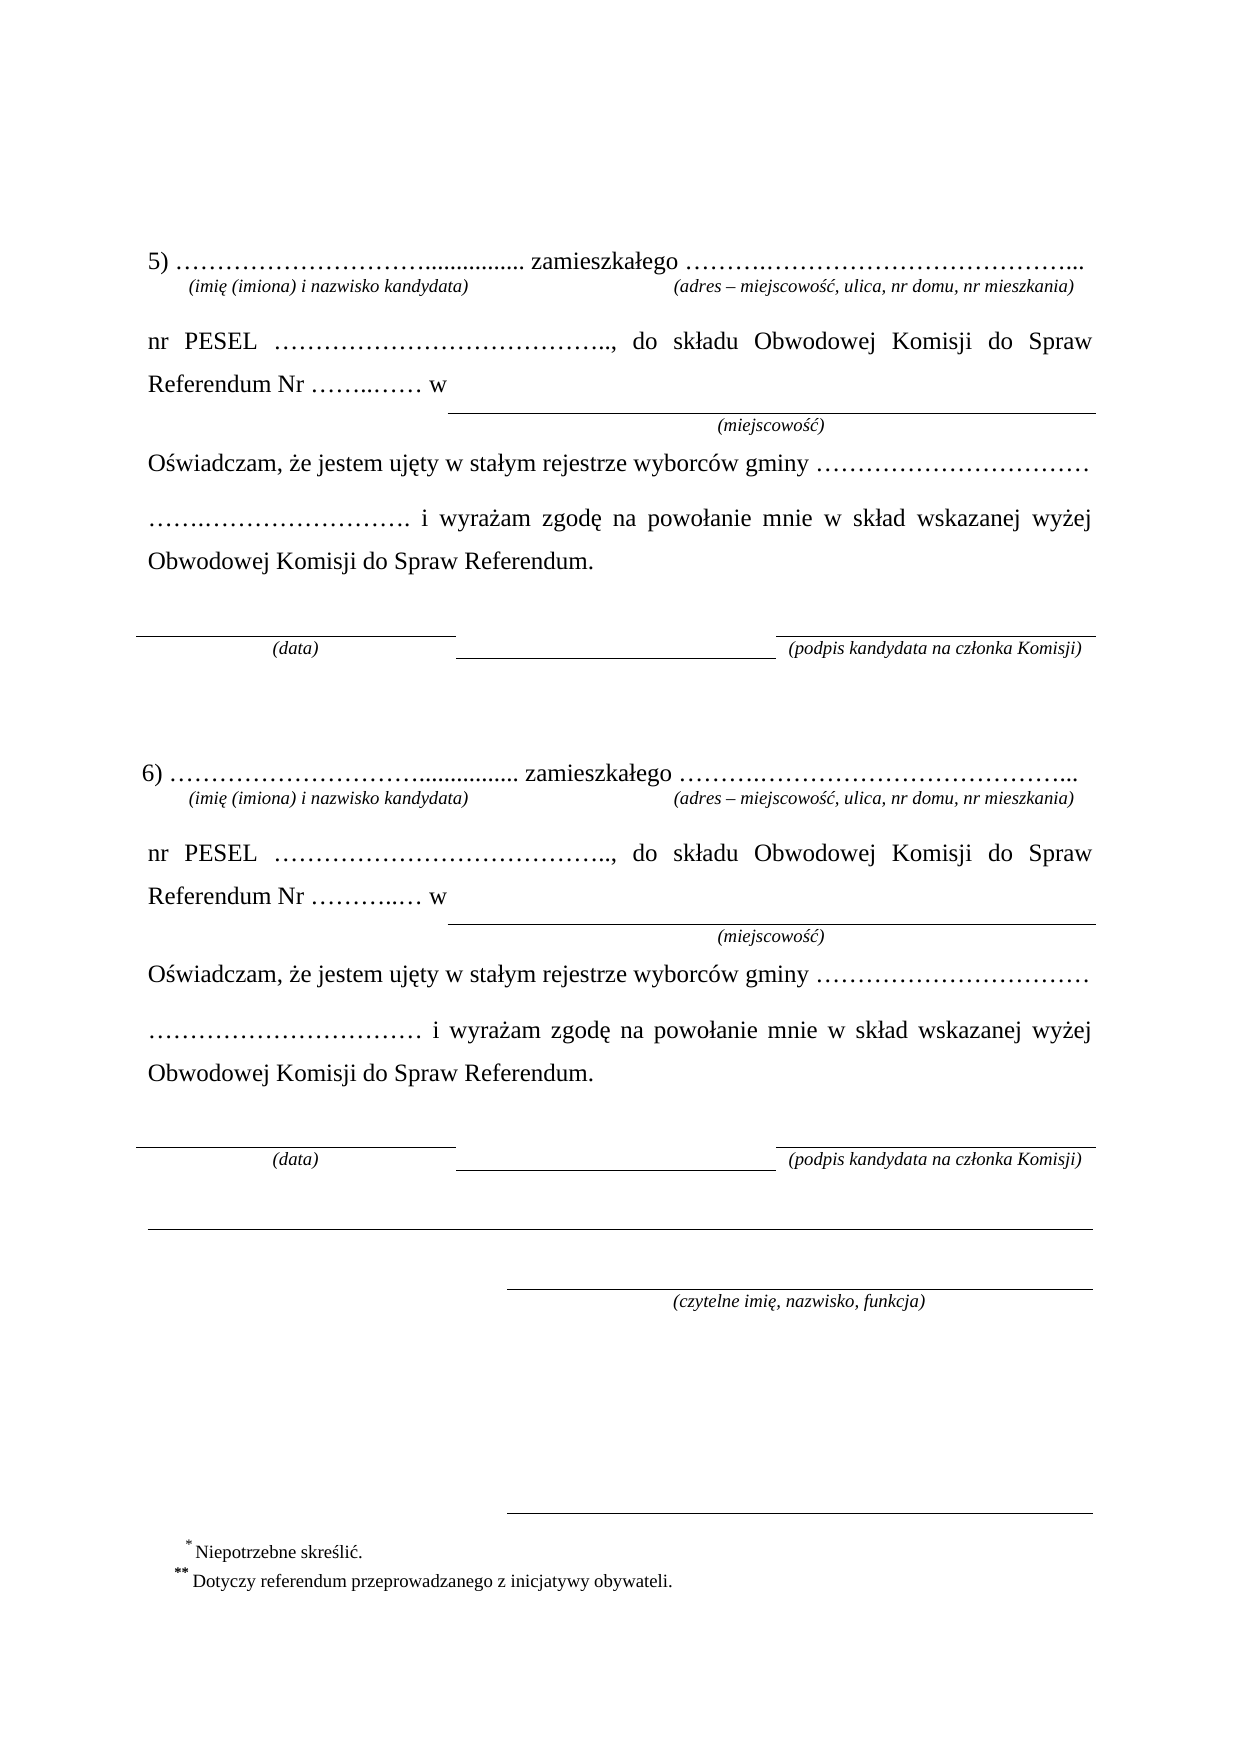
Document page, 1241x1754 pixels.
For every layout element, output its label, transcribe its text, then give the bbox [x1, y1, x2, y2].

table_header (miejscowość) [448, 925, 1096, 947]
table_cell [507, 1514, 1093, 1536]
table_cell [507, 1312, 1093, 1513]
table_header (czytelne imię, nazwisko, funkcja) [507, 1290, 1093, 1312]
table_cell (adres – miejscowość, ulica, nr domu, nr mieszkania) [654, 275, 1096, 314]
table_header [456, 1101, 776, 1170]
table_header [136, 1289, 507, 1536]
table_header [136, 590, 456, 636]
text …….……………………. i wyrażam zgodę na powołanie mnie w skład wskazanej wyżej Obwodowej Komisji do Spraw Referendum. [148, 503, 1093, 575]
table_cell (adres – miejscowość, ulica, nr domu, nr mieszkania) [654, 787, 1096, 826]
table_header [136, 1101, 456, 1147]
text ** Dotyczy referendum przeprowadzanego z inicjatywy obywateli. [174, 1564, 1093, 1593]
table_header [776, 1101, 1096, 1147]
table_cell (data) [136, 1148, 456, 1170]
table_cell [523, 275, 654, 314]
table_cell (imię (imiona) i nazwisko kandydata) [136, 787, 523, 826]
table_header (miejscowość) [448, 414, 1096, 435]
text …………………………… i wyrażam zgodę na powołanie mnie w skład wskazanej wyżej Obwodowej Komisji do Spraw Referendum. [148, 1015, 1093, 1087]
text nr PESEL ………………………………….., do składu Obwodowej Komisji do Spraw Referendum Nr ………..… w [148, 838, 1093, 910]
table_header 5) …………………………................ zamieszkałego ……….………………………………... [136, 234, 1096, 275]
text nr PESEL ………………………………….., do składu Obwodowej Komisji do Spraw Referendum Nr ……..…… w [148, 326, 1093, 398]
table_header 6) …………………………................ zamieszkałego ……….………………………………... [136, 746, 1096, 787]
table_cell (data) [136, 637, 456, 658]
text Oświadczam, że jestem ujęty w stałym rejestrze wyborców gminy …………………………… [148, 448, 1093, 476]
table_cell [523, 787, 654, 826]
table_header [776, 590, 1096, 636]
table_cell (podpis kandydata na członka Komisji) [776, 637, 1096, 658]
table_header [456, 590, 776, 658]
table_cell (imię (imiona) i nazwisko kandydata) [136, 275, 523, 314]
text Oświadczam, że jestem ujęty w stałym rejestrze wyborców gminy …………………………… [148, 959, 1093, 988]
text * Niepotrzebne skreślić. [185, 1536, 1093, 1564]
table_cell (podpis kandydata na członka Komisji) [776, 1148, 1096, 1170]
